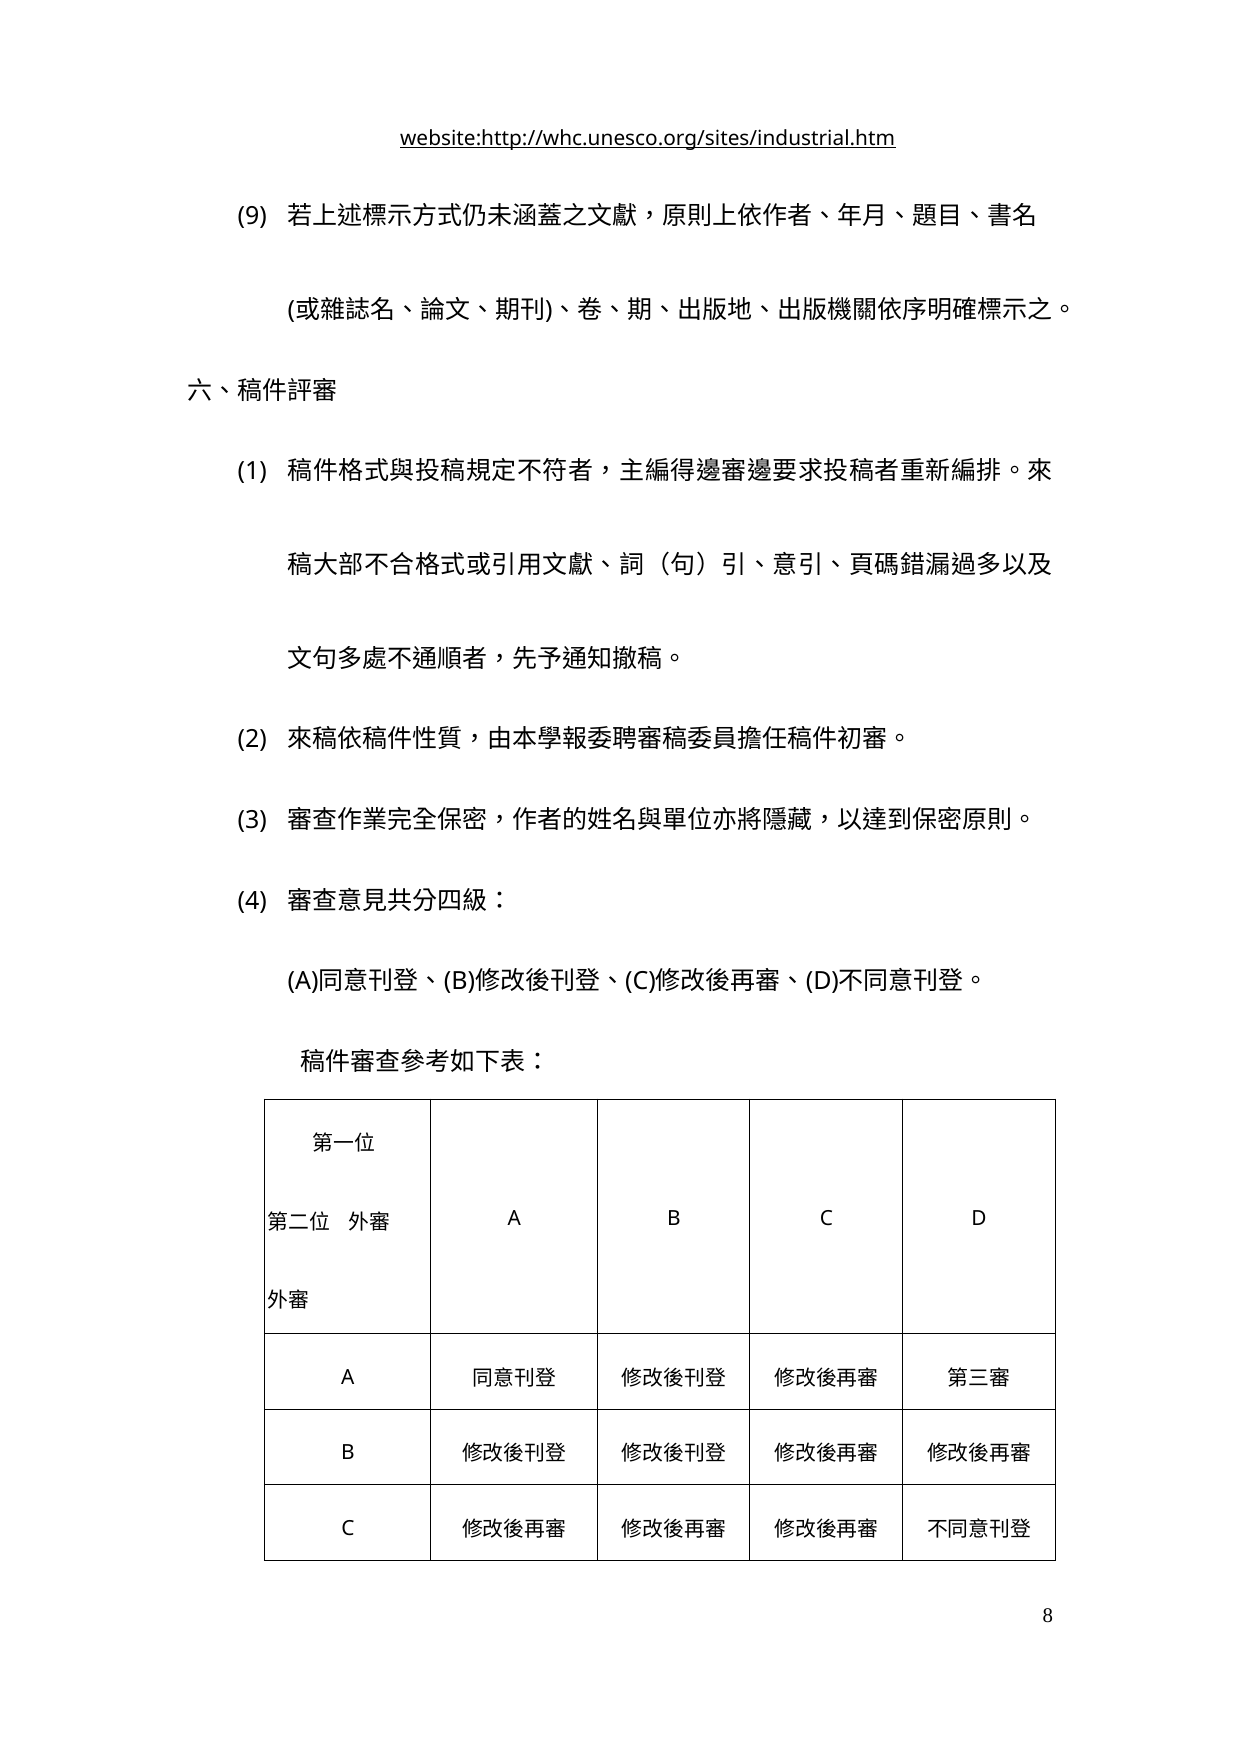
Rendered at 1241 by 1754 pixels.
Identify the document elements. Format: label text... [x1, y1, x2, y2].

table_header B [598, 1100, 749, 1333]
list 若上述標示方式仍未涵蓋之文獻，原則上依作者、年月、題目、書名(或雜誌名、論文、期刊)、卷、期、出版地、出版機關依序明確標示之。 [237, 172, 1053, 328]
table_cell 同意刊登 [431, 1334, 597, 1409]
list 審查作業完全保密，作者的姓名與單位亦將隱藏，以達到保密原則。 [237, 776, 1053, 838]
table_cell 修改後再審 [903, 1410, 1055, 1484]
list 審查意見共分四級： [237, 857, 1053, 919]
table_cell 修改後刊登 [598, 1410, 749, 1484]
table_cell 修改後再審 [431, 1485, 597, 1560]
table_header D [903, 1100, 1055, 1333]
table_cell B [265, 1410, 430, 1484]
text (A)同意刊登、(B)修改後刊登、(C)修改後再審、(D)不同意刊登。 [287, 937, 1053, 1000]
table_cell 不同意刊登 [903, 1485, 1055, 1560]
text website:http://whc.unesco.org/sites/industrial.htm [262, 96, 1053, 158]
table_header C [750, 1100, 902, 1333]
list 來稿依稿件性質，由本學報委聘審稿委員擔任稿件初審。 [237, 695, 1053, 758]
table_cell C [265, 1485, 430, 1560]
table_cell 修改後刊登 [598, 1334, 749, 1409]
table_cell 修改後再審 [750, 1485, 902, 1560]
table_cell 第三審 [903, 1334, 1055, 1409]
table_cell 修改後再審 [598, 1485, 749, 1560]
table_header A [431, 1100, 597, 1333]
table_cell 修改後再審 [750, 1334, 902, 1409]
table_cell A [265, 1334, 430, 1409]
text 六、稿件評審 [187, 347, 1053, 409]
table_cell 修改後刊登 [431, 1410, 597, 1484]
table_header 第一位 第二位 外審 外審 [265, 1100, 430, 1333]
text 稿件審查參考如下表： [300, 1018, 1053, 1080]
list 稿件格式與投稿規定不符者，主編得邊審邊要求投稿者重新編排。來稿大部不合格式或引用文獻、詞（句）引、意引、頁碼錯漏過多以及文句多處不通順者，先予通知撤稿。 [237, 427, 1053, 677]
table_cell 修改後再審 [750, 1410, 902, 1484]
